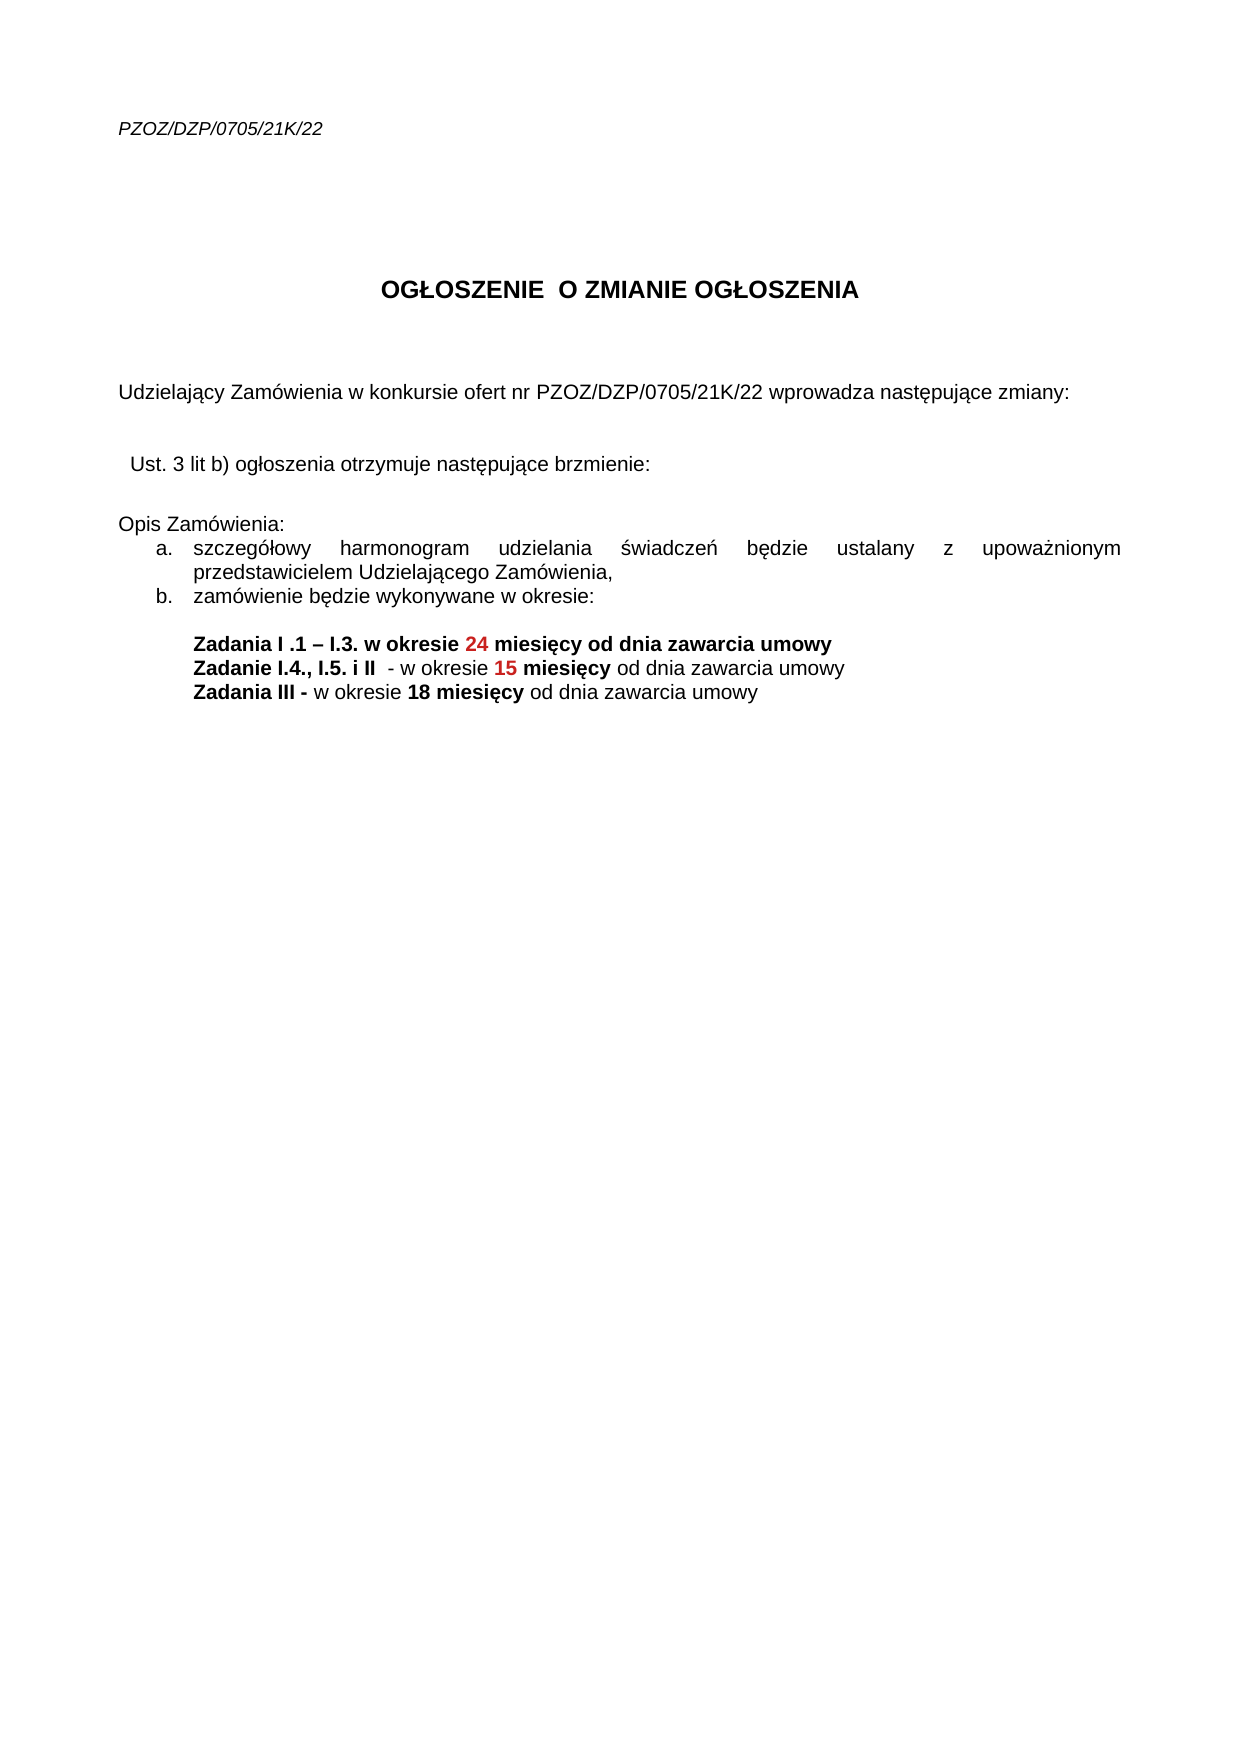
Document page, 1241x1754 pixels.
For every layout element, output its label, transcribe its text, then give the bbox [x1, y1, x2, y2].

list szczegółowy harmonogram udzielania świadczeń będzie ustalany z upoważnionym przedstawicielem Udzielającego Zamówienia, [156, 536, 1122, 584]
text Udzielający Zamówienia w konkursie ofert nr PZOZ/DZP/0705/21K/22 wprowadza następujące zmiany: [118, 380, 1122, 404]
list Zadania I .1 – I.3. w okresie 24 miesięcy od dnia zawarcia umowy [193, 632, 1122, 656]
list Ust. 3 lit b) ogłoszenia otrzymuje następujące brzmienie: [53, 452, 1122, 476]
list Zadania III - w okresie 18 miesięcy od dnia zawarcia umowy [193, 680, 1122, 704]
list Opis Zamówienia: [118, 512, 1122, 536]
list Zadanie I.4., I.5. i II - w okresie 15 miesięcy od dnia zawarcia umowy [193, 656, 1122, 680]
list zamówienie będzie wykonywane w okresie: [156, 584, 1122, 608]
text OGŁOSZENIE O ZMIANIE OGŁOSZENIA [118, 274, 1122, 303]
